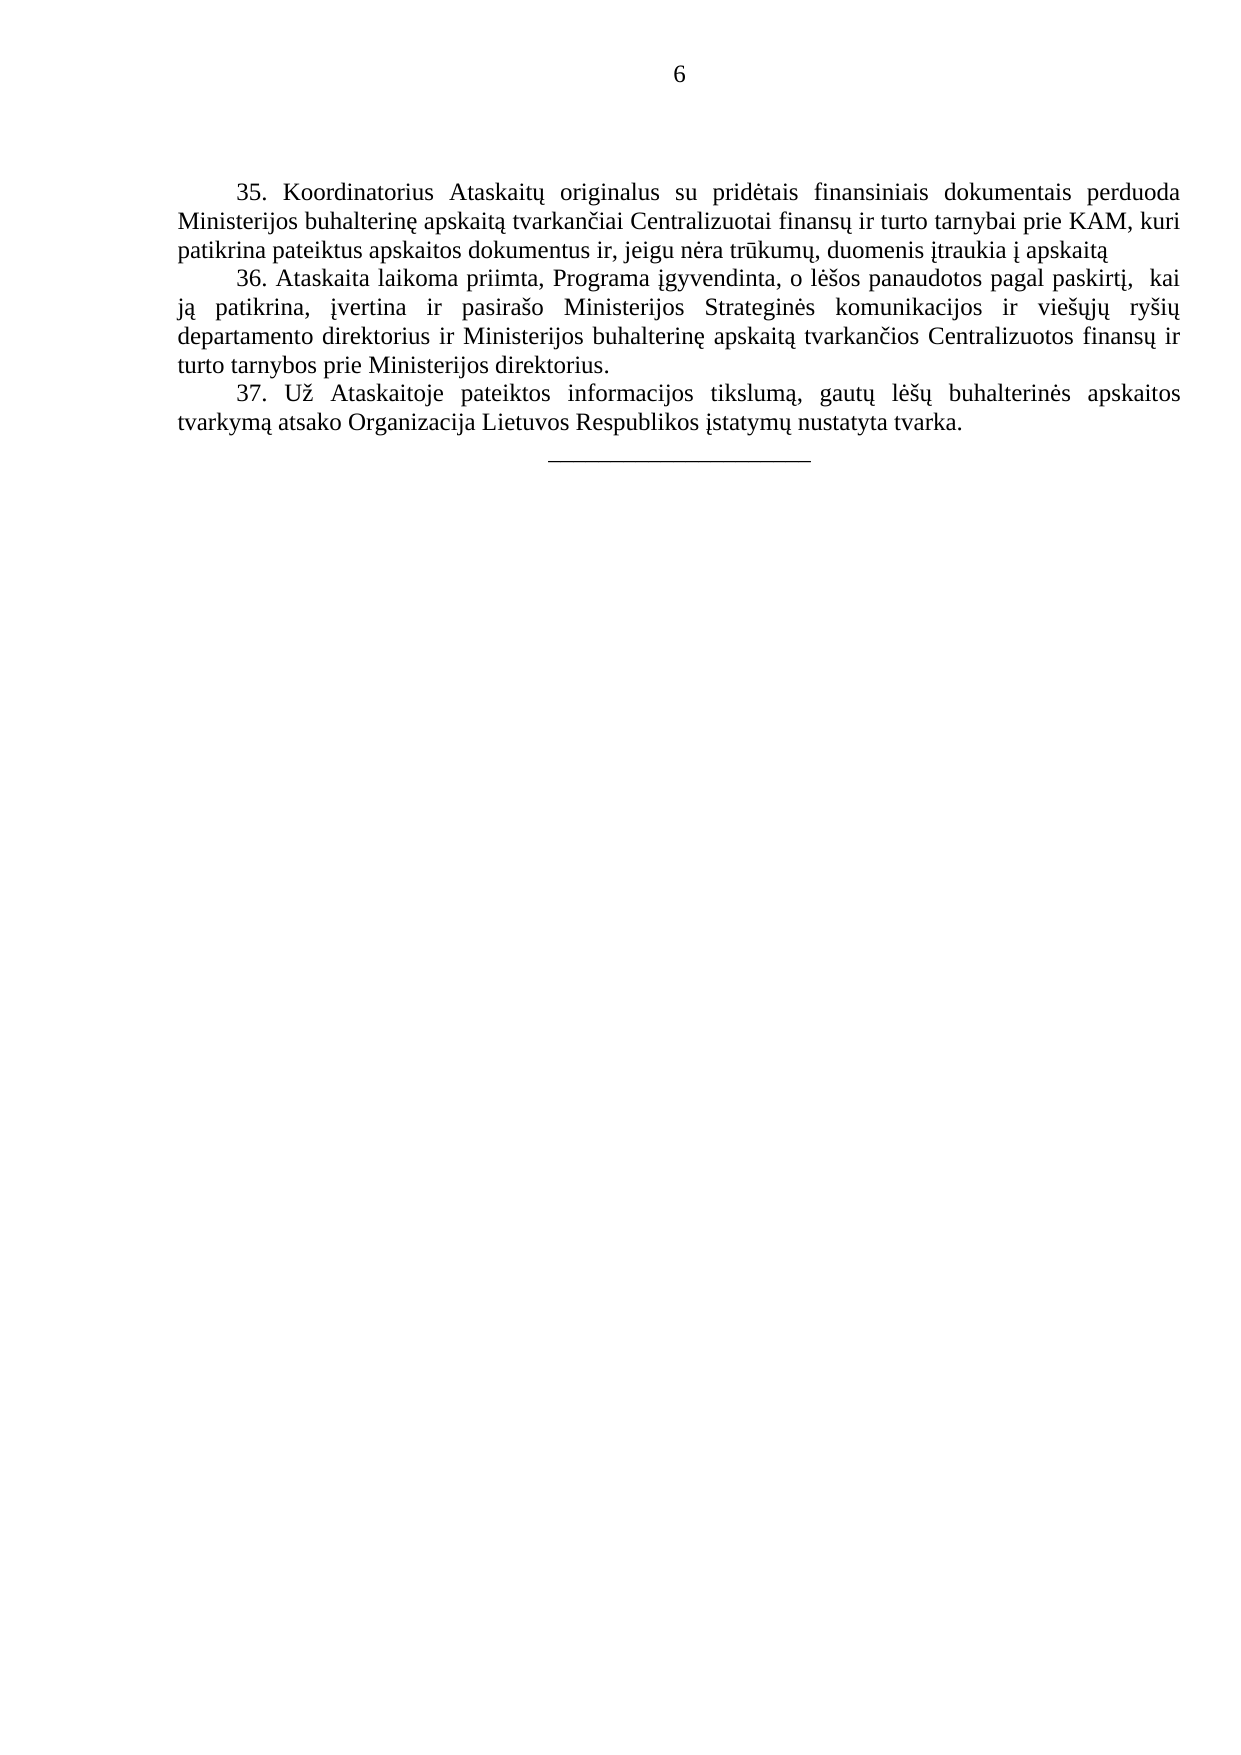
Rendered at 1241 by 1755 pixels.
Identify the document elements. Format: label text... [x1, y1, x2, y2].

text _____________________ [177, 436, 1181, 465]
text 36. Ataskaita laikoma priimta, Programa įgyvendinta, o lėšos panaudotos pagal paskirtį, kai ją patikrina, įvertina ir pasirašo Ministerijos Strateginės komunikacijos ir viešųjų ryšių departamento direktorius ir Ministerijos buhalterinę apskaitą tvarkančios Centralizuotos finansų ir turto tarnybos prie Ministerijos direktorius. [177, 263, 1181, 378]
text 35. Koordinatorius Ataskaitų originalus su pridėtais finansiniais dokumentais perduoda Ministerijos buhalterinę apskaitą tvarkančiai Centralizuotai finansų ir turto tarnybai prie KAM, kuri patikrina pateiktus apskaitos dokumentus ir, jeigu nėra trūkumų, duomenis įtraukia į apskaitą [177, 177, 1181, 263]
text 37. Už Ataskaitoje pateiktos informacijos tikslumą, gautų lėšų buhalterinės apskaitos tvarkymą atsako Organizacija Lietuvos Respublikos įstatymų nustatyta tvarka. [177, 378, 1181, 436]
